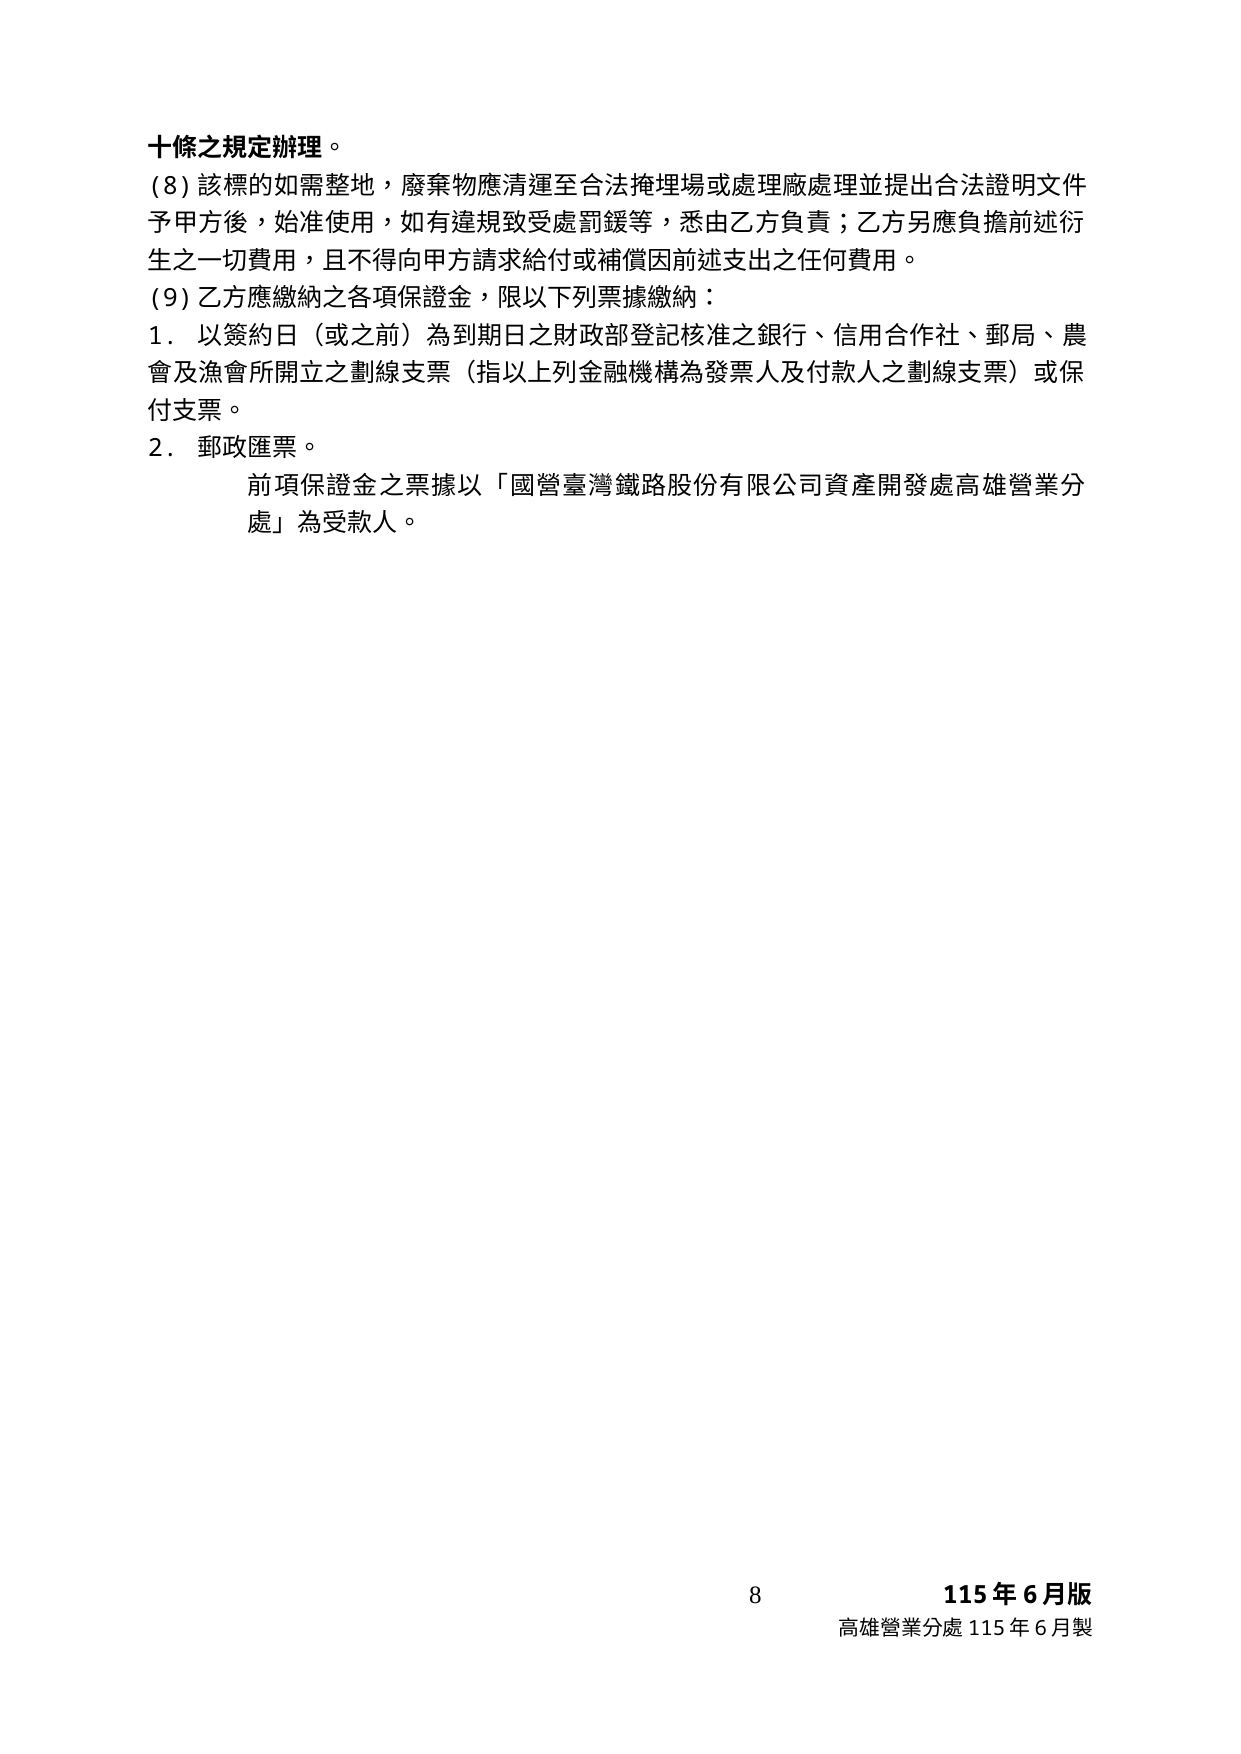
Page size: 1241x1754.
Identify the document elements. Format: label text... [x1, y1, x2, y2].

list 十條之規定辦理。 [148, 127, 1087, 164]
list 以簽約日（或之前）為到期日之財政部登記核准之銀行、信用合作社、郵局、農會及漁會所開立之劃線支票（指以上列金融機構為發票人及付款人之劃線支票）或保付支票。 [148, 314, 1087, 427]
list 乙方應繳納之各項保證金，限以下列票據繳納： [148, 277, 1087, 314]
text 前項保證金之票據以「國營臺灣鐵路股份有限公司資產開發處高雄營業分處」為受款人。 [248, 464, 1087, 539]
list 郵政匯票。 [148, 427, 1087, 464]
list 該標的如需整地，廢棄物應清運至合法掩埋場或處理廠處理並提出合法證明文件予甲方後，始准使用，如有違規致受處罰鍰等，悉由乙方負責；乙方另應負擔前述衍生之一切費用，且不得向甲方請求給付或補償因前述支出之任何費用。 [148, 164, 1087, 277]
